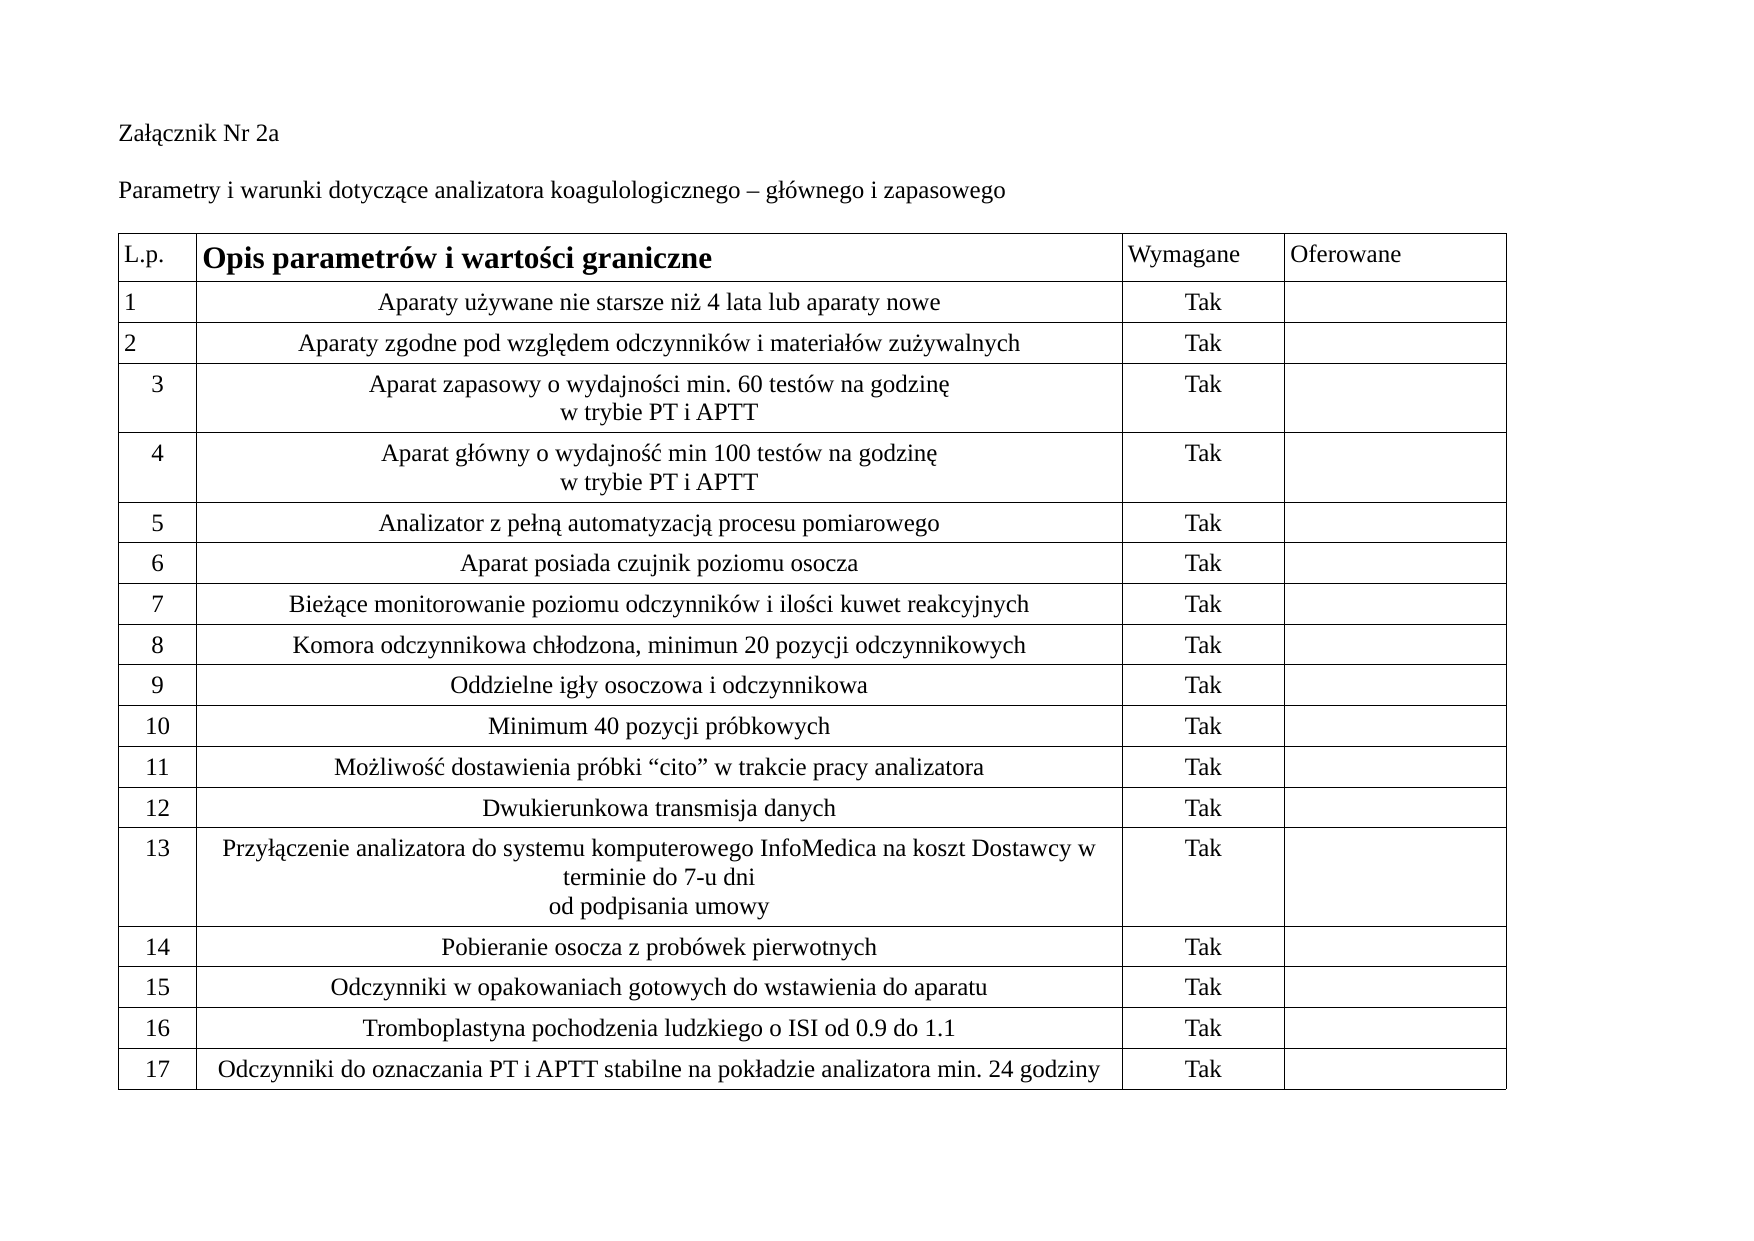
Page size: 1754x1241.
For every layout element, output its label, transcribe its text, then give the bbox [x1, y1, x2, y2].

table_cell Analizator z pełną automatyzacją procesu pomiarowego [197, 503, 1122, 542]
table_cell Aparaty zgodne pod względem odczynników i materiałów zużywalnych [197, 323, 1122, 362]
table_cell Tak [1123, 1008, 1284, 1048]
table_cell 4 [119, 433, 196, 501]
table_cell Aparat zapasowy o wydajności min. 60 testów na godzinę w trybie PT i APTT [197, 364, 1122, 432]
table_cell [1285, 1049, 1506, 1088]
table_cell [1285, 967, 1506, 1007]
table_cell 3 [119, 364, 196, 432]
table_cell [1285, 323, 1506, 362]
table_header Opis parametrów i wartości graniczne [197, 234, 1122, 281]
table_cell Tak [1123, 584, 1284, 624]
table_header Oferowane [1285, 234, 1506, 281]
table_cell Tak [1123, 543, 1284, 583]
table_cell 6 [119, 543, 196, 583]
table_cell Tak [1123, 927, 1284, 966]
table_cell 7 [119, 584, 196, 624]
table_cell [1285, 706, 1506, 746]
table_cell [1285, 1008, 1506, 1048]
table_cell Odczynniki do oznaczania PT i APTT stabilne na pokładzie analizatora min. 24 godziny [197, 1049, 1122, 1088]
text Parametry i warunki dotyczące analizatora koagulologicznego – głównego i zapasowego [118, 176, 1636, 204]
table_header Wymagane [1123, 234, 1284, 281]
table_cell [1285, 747, 1506, 787]
table_cell [1285, 282, 1506, 322]
table_header L.p. [119, 234, 196, 281]
text Załącznik Nr 2a [118, 118, 1636, 147]
table_cell Przyłączenie analizatora do systemu komputerowego InfoMedica na koszt Dostawcy w terminie do 7-u dni od podpisania umowy [197, 828, 1122, 926]
table_cell Możliwość dostawienia próbki “cito” w trakcie pracy analizatora [197, 747, 1122, 787]
table_cell Tak [1123, 706, 1284, 746]
table_cell Aparat posiada czujnik poziomu osocza [197, 543, 1122, 583]
table_cell Tak [1123, 828, 1284, 926]
table_cell Tak [1123, 282, 1284, 322]
table_cell Pobieranie osocza z probówek pierwotnych [197, 927, 1122, 966]
table_cell [1285, 503, 1506, 542]
table_cell 11 [119, 747, 196, 787]
table_cell Tak [1123, 323, 1284, 362]
table_cell 15 [119, 967, 196, 1007]
table_cell Tak [1123, 364, 1284, 432]
table_cell [1285, 364, 1506, 432]
table_cell Dwukierunkowa transmisja danych [197, 788, 1122, 827]
table_cell 17 [119, 1049, 196, 1088]
table_cell Tak [1123, 433, 1284, 501]
table_cell [1285, 625, 1506, 664]
table_cell Tak [1123, 747, 1284, 787]
table_cell Tak [1123, 625, 1284, 664]
table_cell Oddzielne igły osoczowa i odczynnikowa [197, 665, 1122, 705]
table_cell Tak [1123, 1049, 1284, 1088]
table_cell [1285, 433, 1506, 501]
table_cell 1 [119, 282, 196, 322]
table_cell 13 [119, 828, 196, 926]
table_cell 8 [119, 625, 196, 664]
table_cell Aparat główny o wydajność min 100 testów na godzinę w trybie PT i APTT [197, 433, 1122, 501]
table_cell Tromboplastyna pochodzenia ludzkiego o ISI od 0.9 do 1.1 [197, 1008, 1122, 1048]
table_cell [1285, 828, 1506, 926]
table_cell [1285, 584, 1506, 624]
table_cell Tak [1123, 967, 1284, 1007]
table_cell [1285, 788, 1506, 827]
table_cell 16 [119, 1008, 196, 1048]
table_cell Aparaty używane nie starsze niż 4 lata lub aparaty nowe [197, 282, 1122, 322]
table_cell 9 [119, 665, 196, 705]
table_cell 14 [119, 927, 196, 966]
table_cell 12 [119, 788, 196, 827]
table_cell [1285, 543, 1506, 583]
table_cell Odczynniki w opakowaniach gotowych do wstawienia do aparatu [197, 967, 1122, 1007]
table_cell [1285, 665, 1506, 705]
table_cell Komora odczynnikowa chłodzona, minimun 20 pozycji odczynnikowych [197, 625, 1122, 664]
table_cell Bieżące monitorowanie poziomu odczynników i ilości kuwet reakcyjnych [197, 584, 1122, 624]
table_cell 10 [119, 706, 196, 746]
table_cell [1285, 927, 1506, 966]
table_cell Minimum 40 pozycji próbkowych [197, 706, 1122, 746]
table_cell Tak [1123, 788, 1284, 827]
table_cell 5 [119, 503, 196, 542]
table_cell 2 [119, 323, 196, 362]
table_cell Tak [1123, 665, 1284, 705]
table_cell Tak [1123, 503, 1284, 542]
